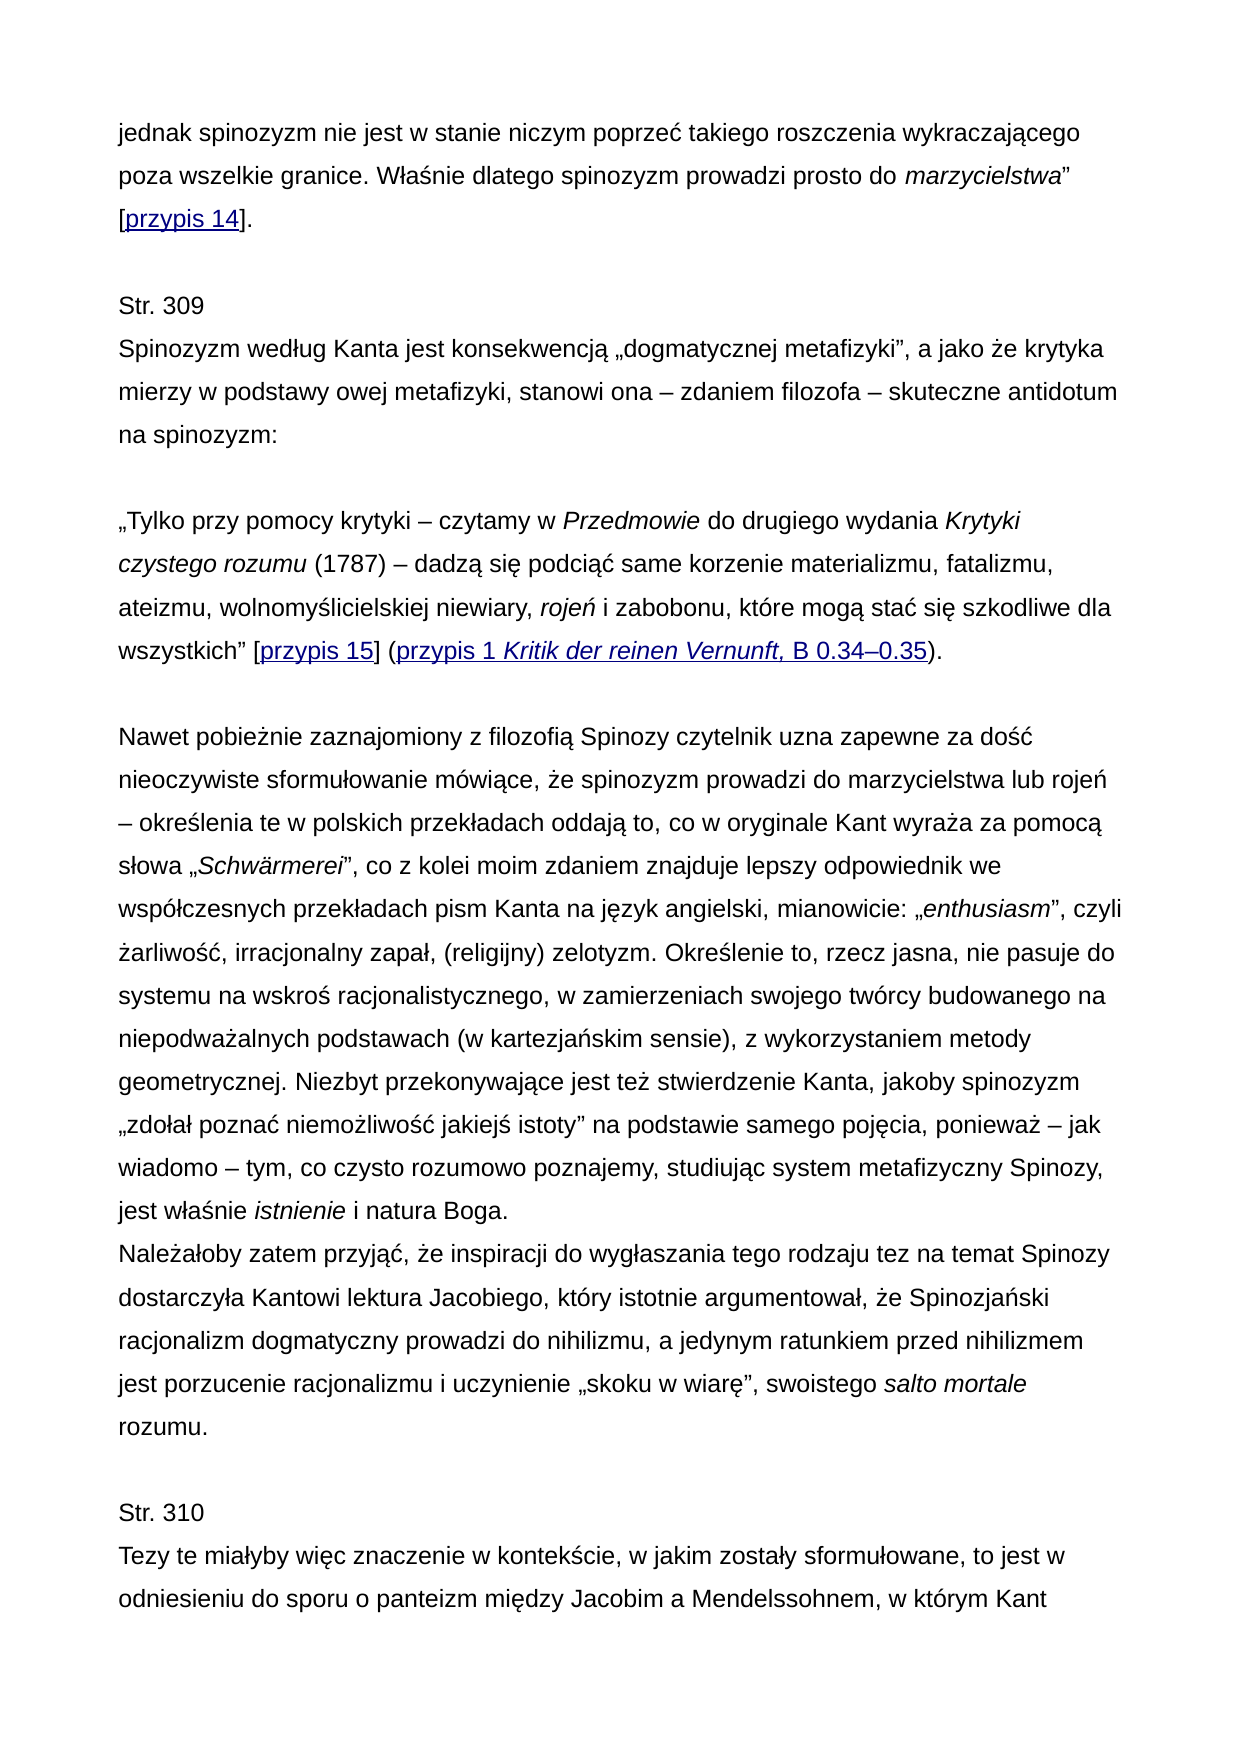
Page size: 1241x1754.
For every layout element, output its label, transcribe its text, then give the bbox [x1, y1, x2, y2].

text Str. 309 [118, 291, 1122, 319]
text Str. 310 [118, 1498, 1122, 1527]
text Spinozyzm według Kanta jest konsekwencją „dogmatycznej metafizyki”, a jako że krytyka mierzy w podstawy owej metafizyki, stanowi ona – zdaniem filozofa – skuteczne antidotum na spinozyzm: [118, 334, 1122, 449]
text jednak spinozyzm nie jest w stanie niczym poprzeć takiego roszczenia wykraczającego poza wszelkie granice. Właśnie dlatego spinozyzm prowadzi prosto do marzycielstwa” [przypis 14]. [118, 118, 1122, 233]
text „Tylko przy pomocy krytyki – czytamy w Przedmowie do drugiego wydania Krytyki czystego rozumu (1787) – dadzą się podciąć same korzenie materializmu, fatalizmu, ateizmu, wolnomyślicielskiej niewiary, rojeń i zabobonu, które mogą stać się szkodliwe dla wszystkich” [przypis 15] (przypis 1 Kritik der reinen Vernunft, B 0.34–0.35). [118, 506, 1122, 664]
text Tezy te miałyby więc znaczenie w kontekście, w jakim zostały sformułowane, to jest w odniesieniu do sporu o panteizm między Jacobim a Mendelssohnem, w którym Kant [118, 1541, 1122, 1613]
text Nawet pobieżnie zaznajomiony z filozofią Spinozy czytelnik uzna zapewne za dość nieoczywiste sformułowanie mówiące, że spinozyzm prowadzi do marzycielstwa lub rojeń – określenia te w polskich przekładach oddają to, co w oryginale Kant wyraża za pomocą słowa „Schwärmerei”, co z kolei moim zdaniem znajduje lepszy odpowiednik we współczesnych przekładach pism Kanta na język angielski, mianowicie: „enthusiasm”, czyli żarliwość, irracjonalny zapał, (religijny) zelotyzm. Określenie to, rzecz jasna, nie pasuje do systemu na wskroś racjonalistycznego, w zamierzeniach swojego twórcy budowanego na niepodważalnych podstawach (w kartezjańskim sensie), z wykorzystaniem metody geometrycznej. Niezbyt przekonywające jest też stwierdzenie Kanta, jakoby spinozyzm „zdołał poznać niemożliwość jakiejś istoty” na podstawie samego pojęcia, ponieważ – jak wiadomo – tym, co czysto rozumowo poznajemy, studiując system metafizyczny Spinozy, jest właśnie istnienie i natura Boga. [118, 722, 1122, 1225]
text Należałoby zatem przyjąć, że inspiracji do wygłaszania tego rodzaju tez na temat Spinozy dostarczyła Kantowi lektura Jacobiego, który istotnie argumentował, że Spinozjański racjonalizm dogmatyczny prowadzi do nihilizmu, a jedynym ratunkiem przed nihilizmem jest porzucenie racjonalizmu i uczynienie „skoku w wiarę”, swoistego salto mortale rozumu. [118, 1239, 1122, 1441]
